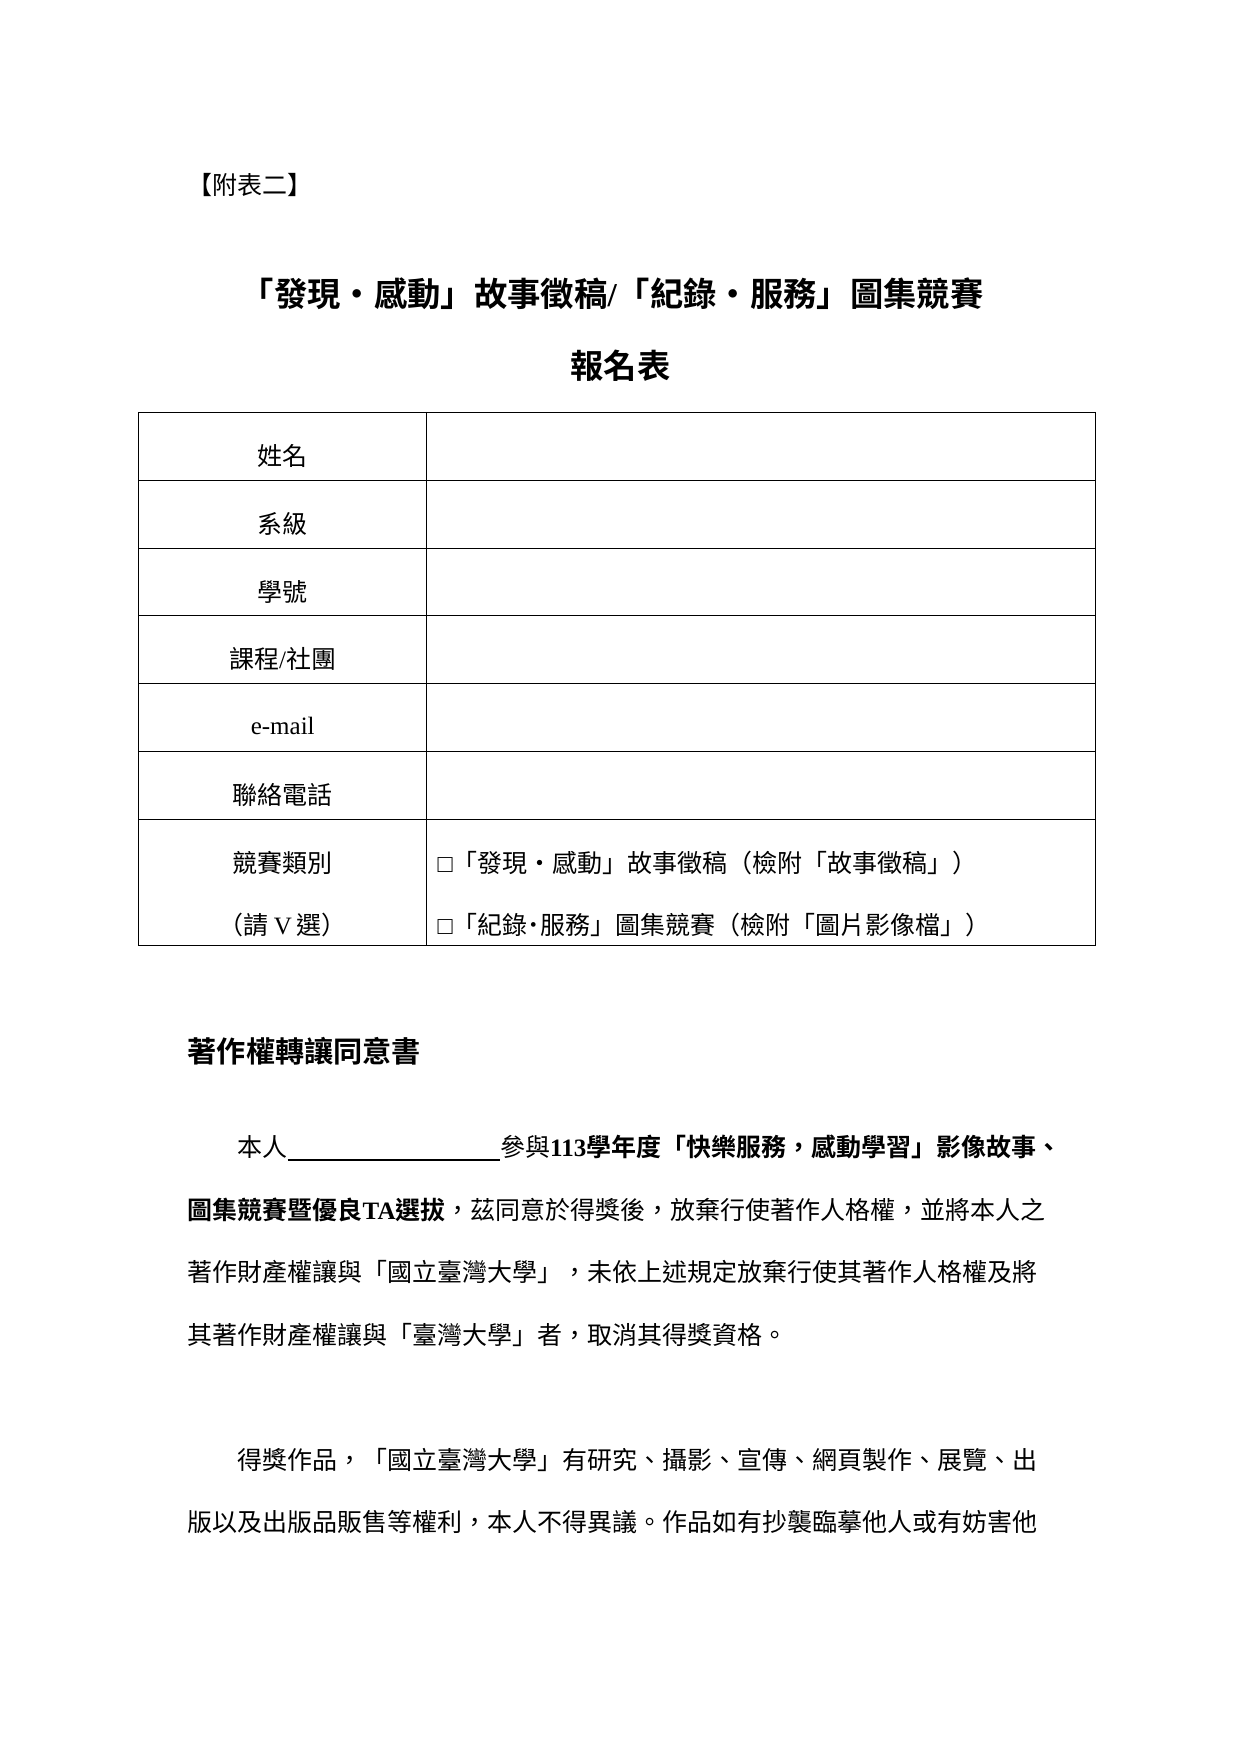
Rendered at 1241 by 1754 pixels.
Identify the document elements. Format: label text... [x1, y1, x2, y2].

table_cell 聯絡電話 [139, 752, 426, 819]
text 報名表 [187, 339, 1053, 388]
table_cell [427, 549, 1095, 615]
text 【附表二】 [187, 142, 1053, 205]
table_cell 競賽類別 （請V選） [139, 820, 426, 945]
table_cell [427, 616, 1095, 683]
table_header [427, 413, 1095, 480]
table_cell [427, 684, 1095, 751]
table_cell 系級 [139, 481, 426, 547]
text 著作權轉讓同意書 [187, 1008, 1053, 1071]
text 本人 參與113學年度「快樂服務，感動學習」影像故事、圖集競賽暨優良TA選拔，茲同意於得獎後，放棄行使著作人格權，並將本人之著作財產權讓與「國立臺灣大學」，未依上述規定放棄行使其著作人格權及將其著作財產權讓與「臺灣大學」者，取消其得獎資格。 [187, 1104, 1053, 1354]
text 得獎作品，「國立臺灣大學」有研究、攝影、宣傳、網頁製作、展覽、出版以及出版品販售等權利，本人不得異議。作品如有抄襲臨摹他人或有妨害他 [187, 1417, 1050, 1542]
table_cell [427, 752, 1095, 819]
table_cell [427, 481, 1095, 547]
table_cell e-mail [139, 684, 426, 751]
text 「發現•感動」故事徵稿/「紀錄•服務」圖集競賽 [187, 267, 1053, 316]
table_cell 課程/社團 [139, 616, 426, 683]
table_header 姓名 [139, 413, 426, 480]
table_cell □「發現•感動」故事徵稿（檢附「故事徵稿」） □「紀錄˙服務」圖集競賽（檢附「圖片影像檔」） [427, 820, 1095, 945]
table_cell 學號 [139, 549, 426, 615]
